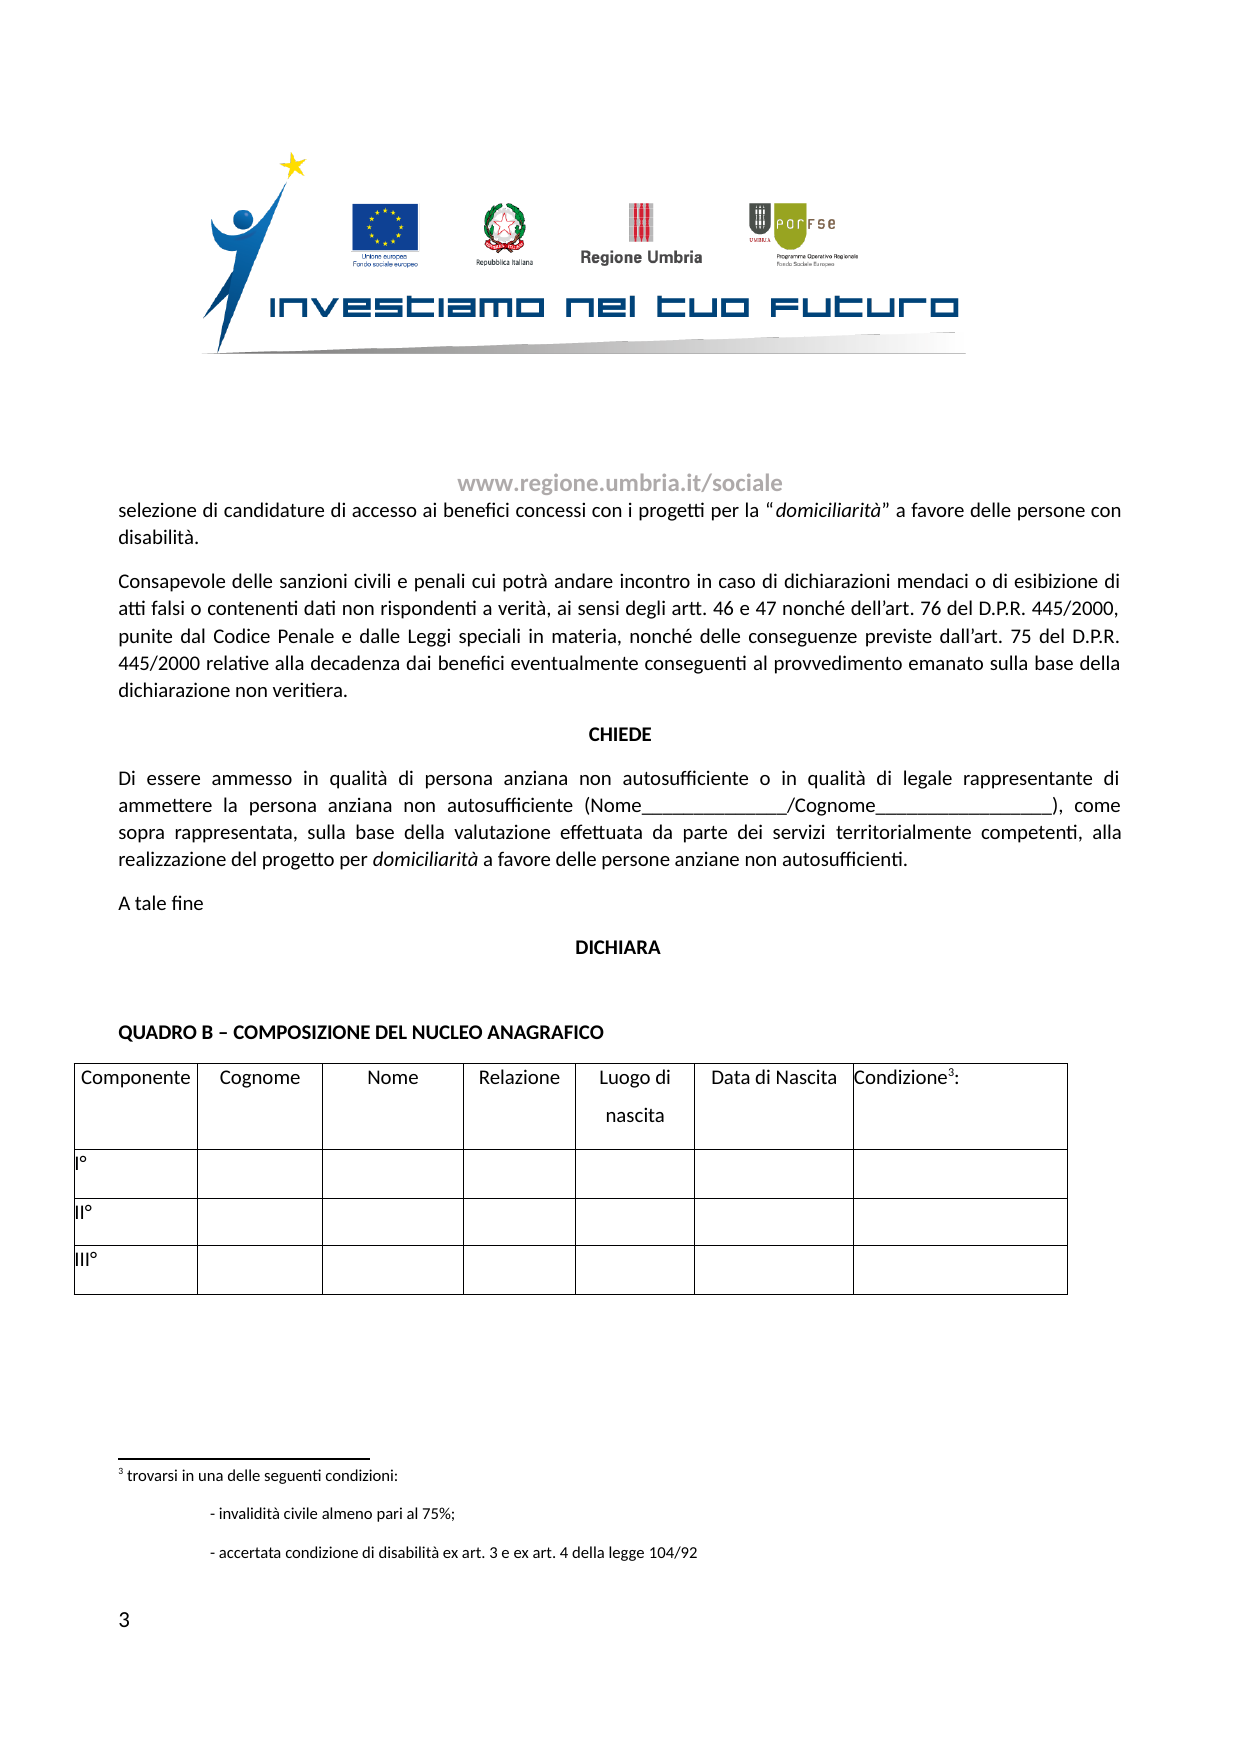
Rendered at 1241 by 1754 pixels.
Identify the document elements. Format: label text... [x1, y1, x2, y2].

table_cell [854, 1199, 1067, 1245]
table_cell I° [75, 1150, 197, 1198]
table_header Nome [323, 1064, 463, 1149]
table_header Data di Nascita [695, 1064, 853, 1149]
table_header Relazione [464, 1064, 575, 1149]
table_header Condizione: [854, 1064, 1067, 1149]
text A tale fine [118, 890, 1122, 916]
text Consapevole delle sanzioni civili e penali cui potrà andare incontro in caso di dichiarazioni mendaci o di esibizione di atti falsi o contenenti dati non rispondenti a verità, ai sensi degli artt. 46 e 47 nonché dell’art. 76 del D.P.R. 445/2000, punite dal Codice Penale e dalle Leggi speciali in materia, nonché delle conseguenze previste dall’art. 75 del D.P.R. 445/2000 relative alla decadenza dai benefici eventualmente conseguenti al provvedimento emanato sulla base della dichiarazione non veritiera. [118, 568, 1122, 703]
table_cell [854, 1150, 1067, 1198]
table_cell [576, 1150, 694, 1198]
table_cell [695, 1246, 853, 1294]
table_cell III° [75, 1246, 197, 1294]
table_cell [323, 1199, 463, 1245]
text CHIEDE [118, 721, 1122, 746]
table_header Luogo di nascita [576, 1064, 694, 1149]
table_cell [464, 1199, 575, 1245]
table_header Componente [75, 1064, 197, 1149]
table_cell [695, 1199, 853, 1245]
table_cell [198, 1246, 322, 1294]
subtitle DICHIARA [118, 934, 1122, 959]
table_cell [198, 1199, 322, 1245]
picture [118, 120, 1040, 402]
table_cell II° [75, 1199, 197, 1245]
table_header Cognome [198, 1064, 322, 1149]
text Di essere ammesso in qualità di persona anziana non autosufficiente o in qualità di legale rappresentante di ammettere la persona anziana non autosufficiente (Nome______________/Cognome_________________), come sopra rappresentata, sulla base della valutazione effettuata da parte dei servizi territorialmente competenti, alla realizzazione del progetto per domiciliarità a favore delle persone anziane non autosufficienti. [118, 765, 1122, 872]
table_cell [198, 1150, 322, 1198]
table_cell [464, 1150, 575, 1198]
table_cell [464, 1246, 575, 1294]
table_cell [323, 1150, 463, 1198]
text selezione di candidature di accesso ai benefici concessi con i progetti per la “domiciliarità” a favore delle persone con disabilità. [118, 497, 1122, 550]
table_cell [576, 1199, 694, 1245]
table_cell [854, 1246, 1067, 1294]
table_cell [695, 1150, 853, 1198]
table_cell [323, 1246, 463, 1294]
table_cell [576, 1246, 694, 1294]
text QUADRO B – Composizione del Nucleo Anagrafico [118, 1019, 1122, 1045]
